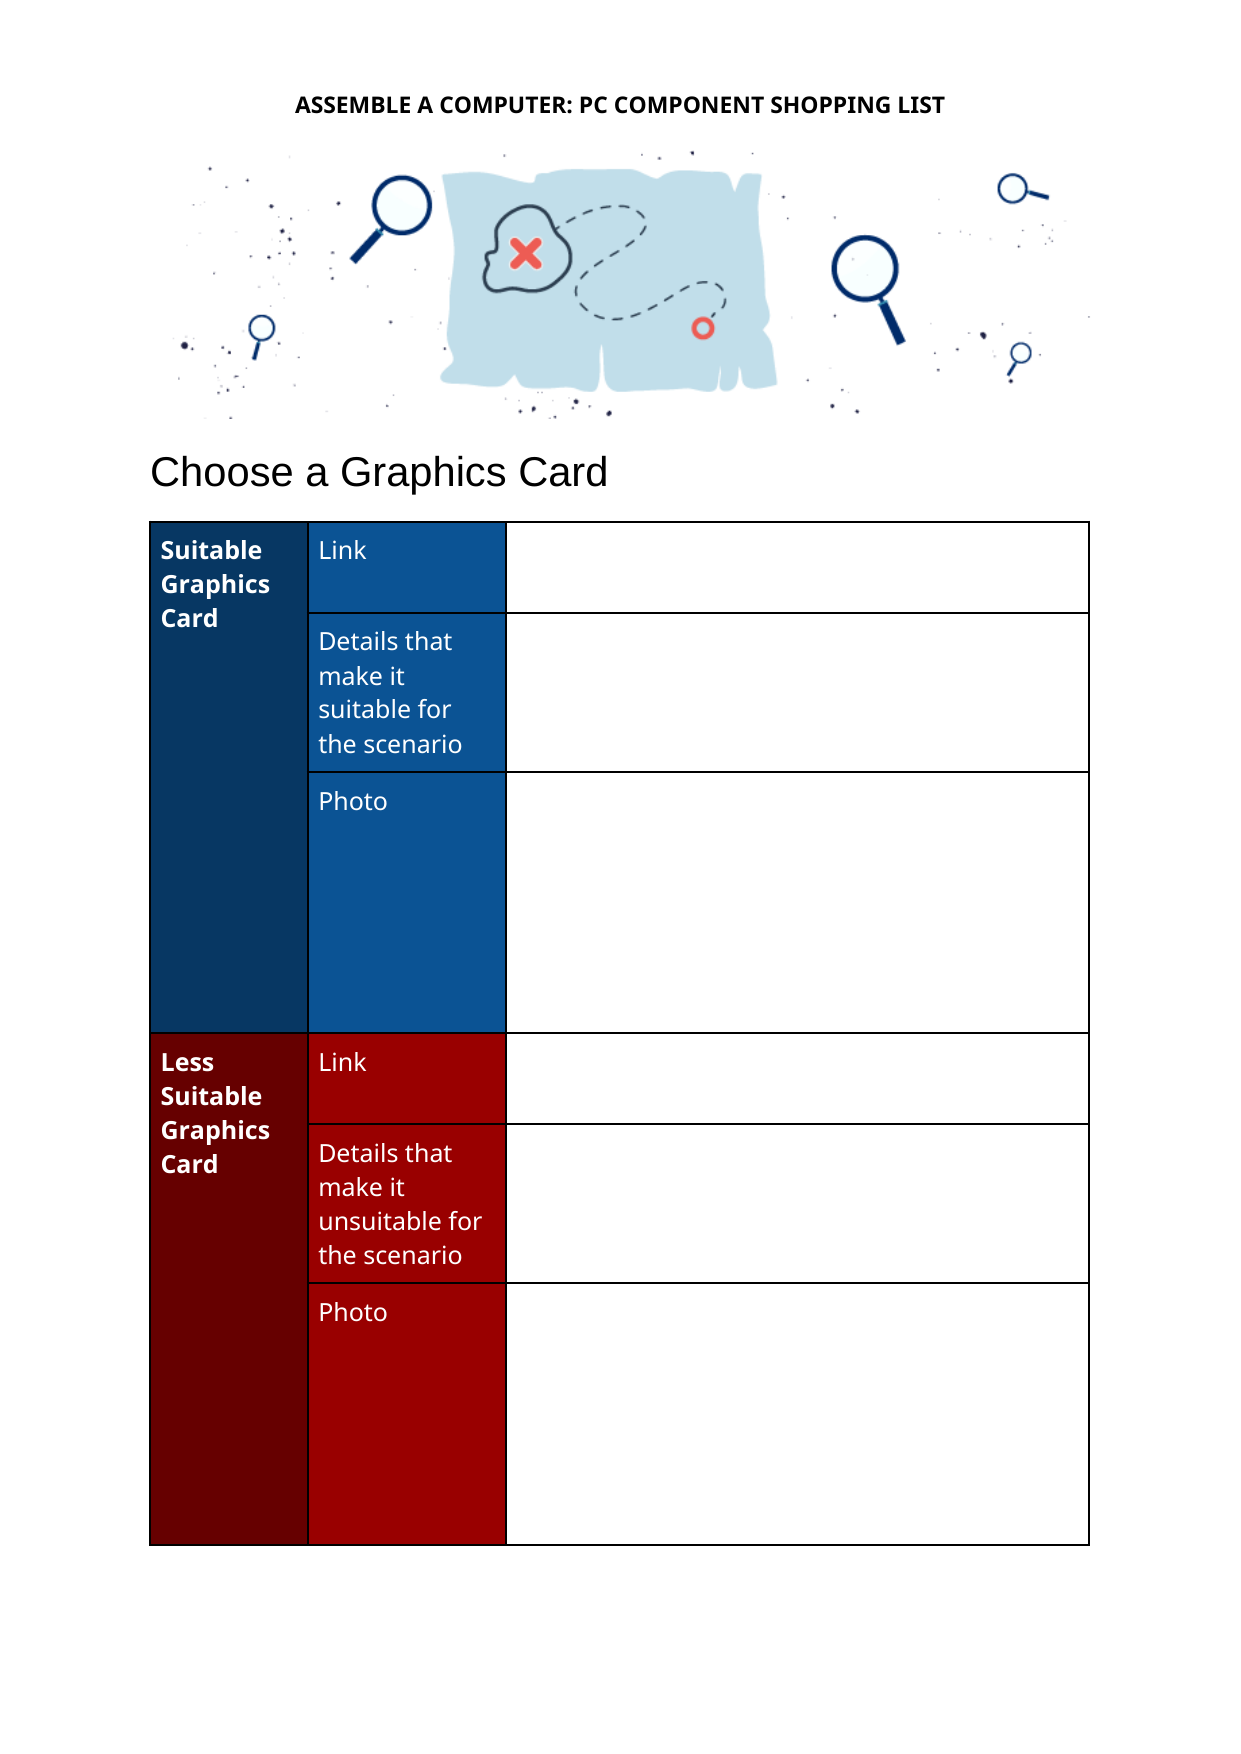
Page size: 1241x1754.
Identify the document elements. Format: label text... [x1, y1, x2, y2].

table_cell [507, 1034, 1088, 1123]
table_cell Link [309, 1034, 505, 1123]
table_cell [507, 1284, 1088, 1544]
table_cell Photo [309, 1284, 505, 1544]
subtitle Choose a Graphics Card [150, 448, 1090, 496]
picture [150, 150, 1091, 419]
table_cell [507, 773, 1088, 1032]
table_cell [507, 614, 1088, 771]
table_cell Details that make it suitable for the scenario [309, 614, 505, 771]
table_header Suitable Graphics Card [151, 523, 307, 1032]
table_header [507, 523, 1088, 612]
table_header Link [309, 523, 505, 612]
table_cell Details that make it unsuitable for the scenario [309, 1125, 505, 1282]
table_cell Photo [309, 773, 505, 1032]
table_cell Less Suitable Graphics Card [151, 1034, 307, 1544]
table_cell [507, 1125, 1088, 1282]
